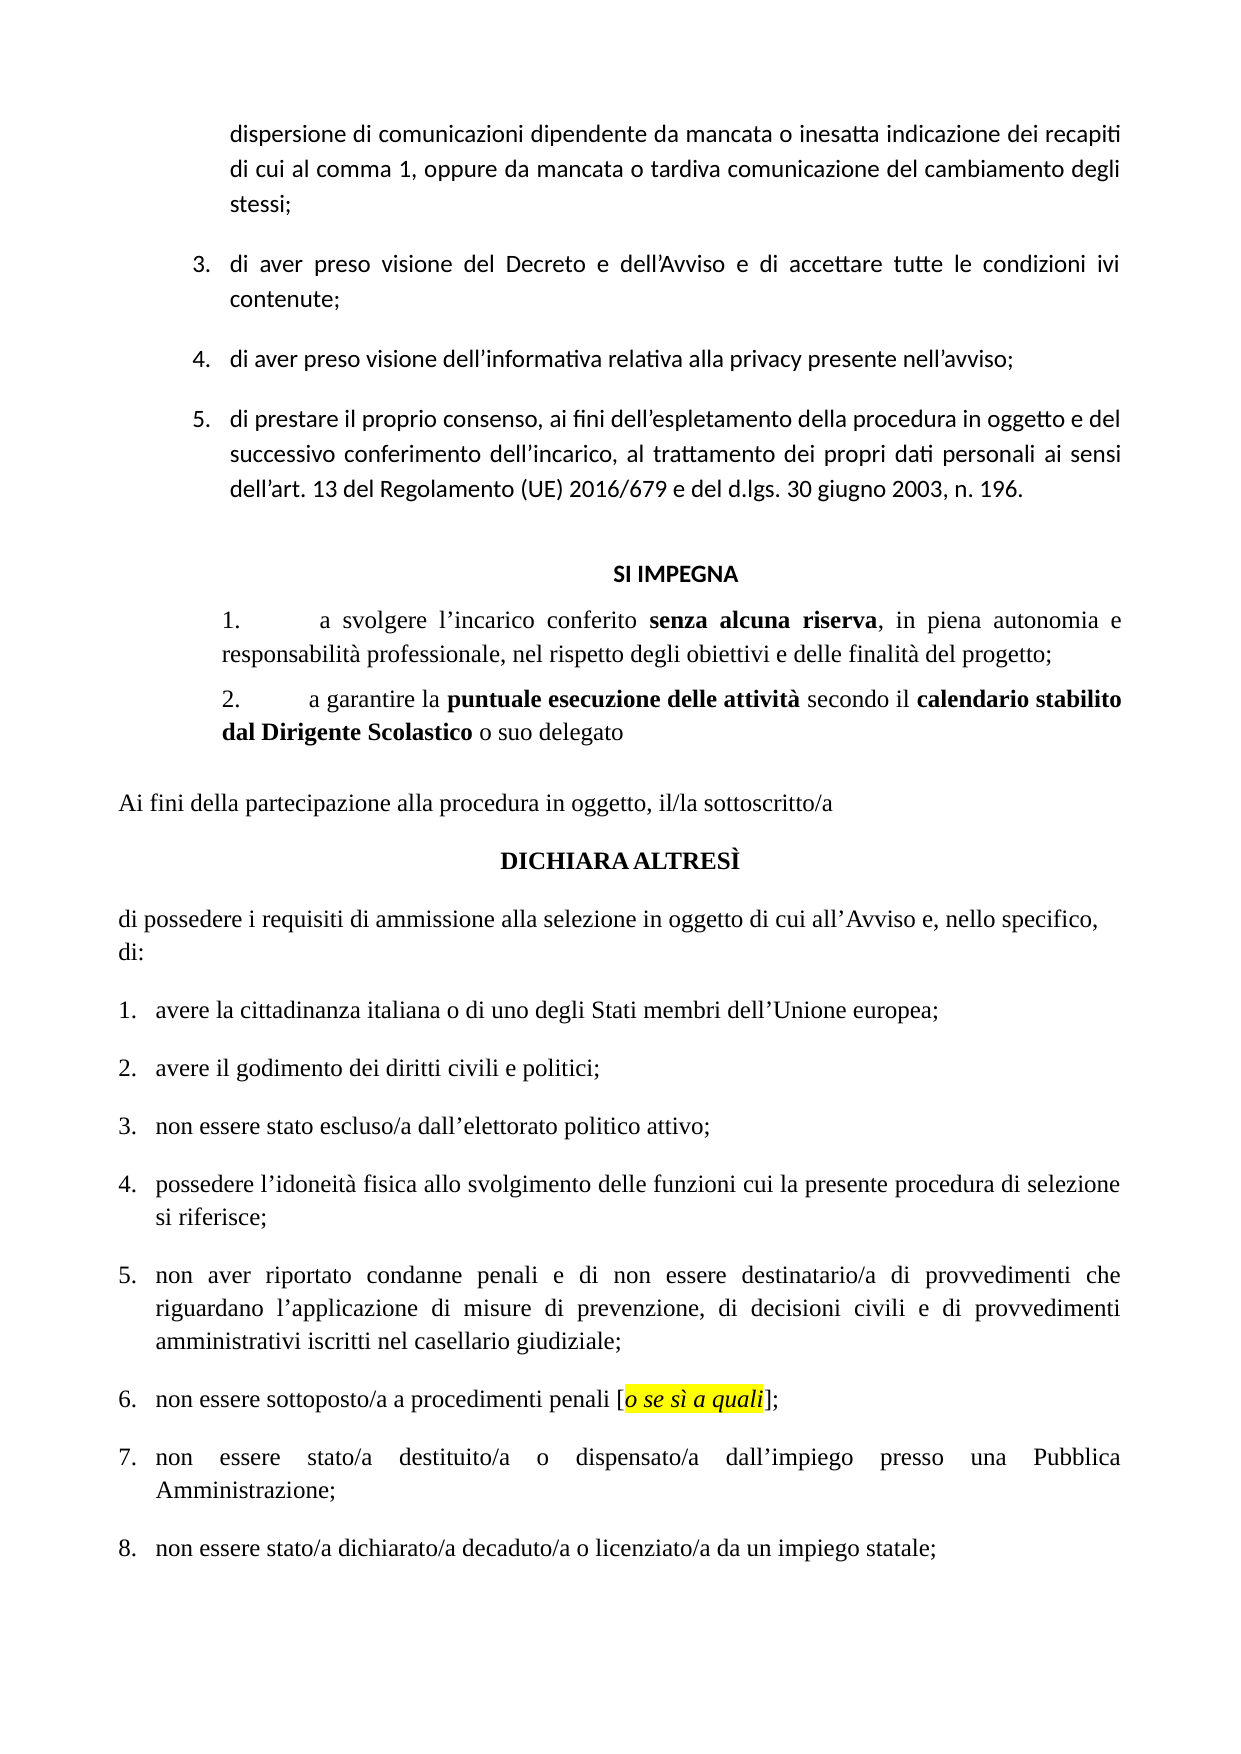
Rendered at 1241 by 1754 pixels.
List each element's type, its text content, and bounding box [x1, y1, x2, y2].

list a svolgere l’incarico conferito senza alcuna riserva, in piena autonomia e responsabilità professionale, nel rispetto degli obiettivi e delle finalità del progetto; [222, 606, 1122, 667]
list non aver riportato condanne penali e di non essere destinatario/a di provvedimenti che riguardano l’applicazione di misure di prevenzione, di decisioni civili e di provvedimenti amministrativi iscritti nel casellario giudiziale; [118, 1260, 1122, 1355]
list dispersione di comunicazioni dipendente da mancata o inesatta indicazione dei recapiti di cui al comma 1, oppure da mancata o tardiva comunicazione del cambiamento degli stessi; [192, 118, 1122, 219]
list possedere l’idoneità fisica allo svolgimento delle funzioni cui la presente procedura di selezione si riferisce; [118, 1169, 1122, 1231]
list di prestare il proprio consenso, ai fini dell’espletamento della procedura in oggetto e del successivo conferimento dell’incarico, al trattamento dei propri dati personali ai sensi dell’art. 13 del Regolamento (UE) 2016/679 e del d.lgs. 30 giugno 2003, n. 196. [192, 403, 1122, 504]
list non essere stato/a destituito/a o dispensato/a dall’impiego presso una Pubblica Amministrazione; [118, 1442, 1122, 1504]
list non essere stato/a dichiarato/a decaduto/a o licenziato/a da un impiego statale; [118, 1533, 1122, 1562]
text DICHIARA ALTRESÌ [118, 846, 1122, 874]
list di aver preso visione del Decreto e dell’Avviso e di accettare tutte le condizioni ivi contenute; [192, 248, 1122, 314]
list SI IMPEGNA [229, 558, 1122, 589]
text Ai fini della partecipazione alla procedura in oggetto, il/la sottoscritto/a [118, 788, 1122, 816]
list avere il godimento dei diritti civili e politici; [118, 1053, 1122, 1082]
list a garantire la puntuale esecuzione delle attività secondo il calendario stabilito dal Dirigente Scolastico o suo delegato [222, 684, 1122, 746]
list di aver preso visione dell’informativa relativa alla privacy presente nell’avviso; [192, 343, 1122, 374]
list avere la cittadinanza italiana o di uno degli Stati membri dell’Unione europea; [118, 995, 1122, 1023]
list non essere sottoposto/a a procedimenti penali [o se sì a quali]; [118, 1384, 1122, 1413]
text di possedere i requisiti di ammissione alla selezione in oggetto di cui all’Avviso e, nello specifico, di: [118, 904, 1122, 966]
list non essere stato escluso/a dall’elettorato politico attivo; [118, 1111, 1122, 1139]
